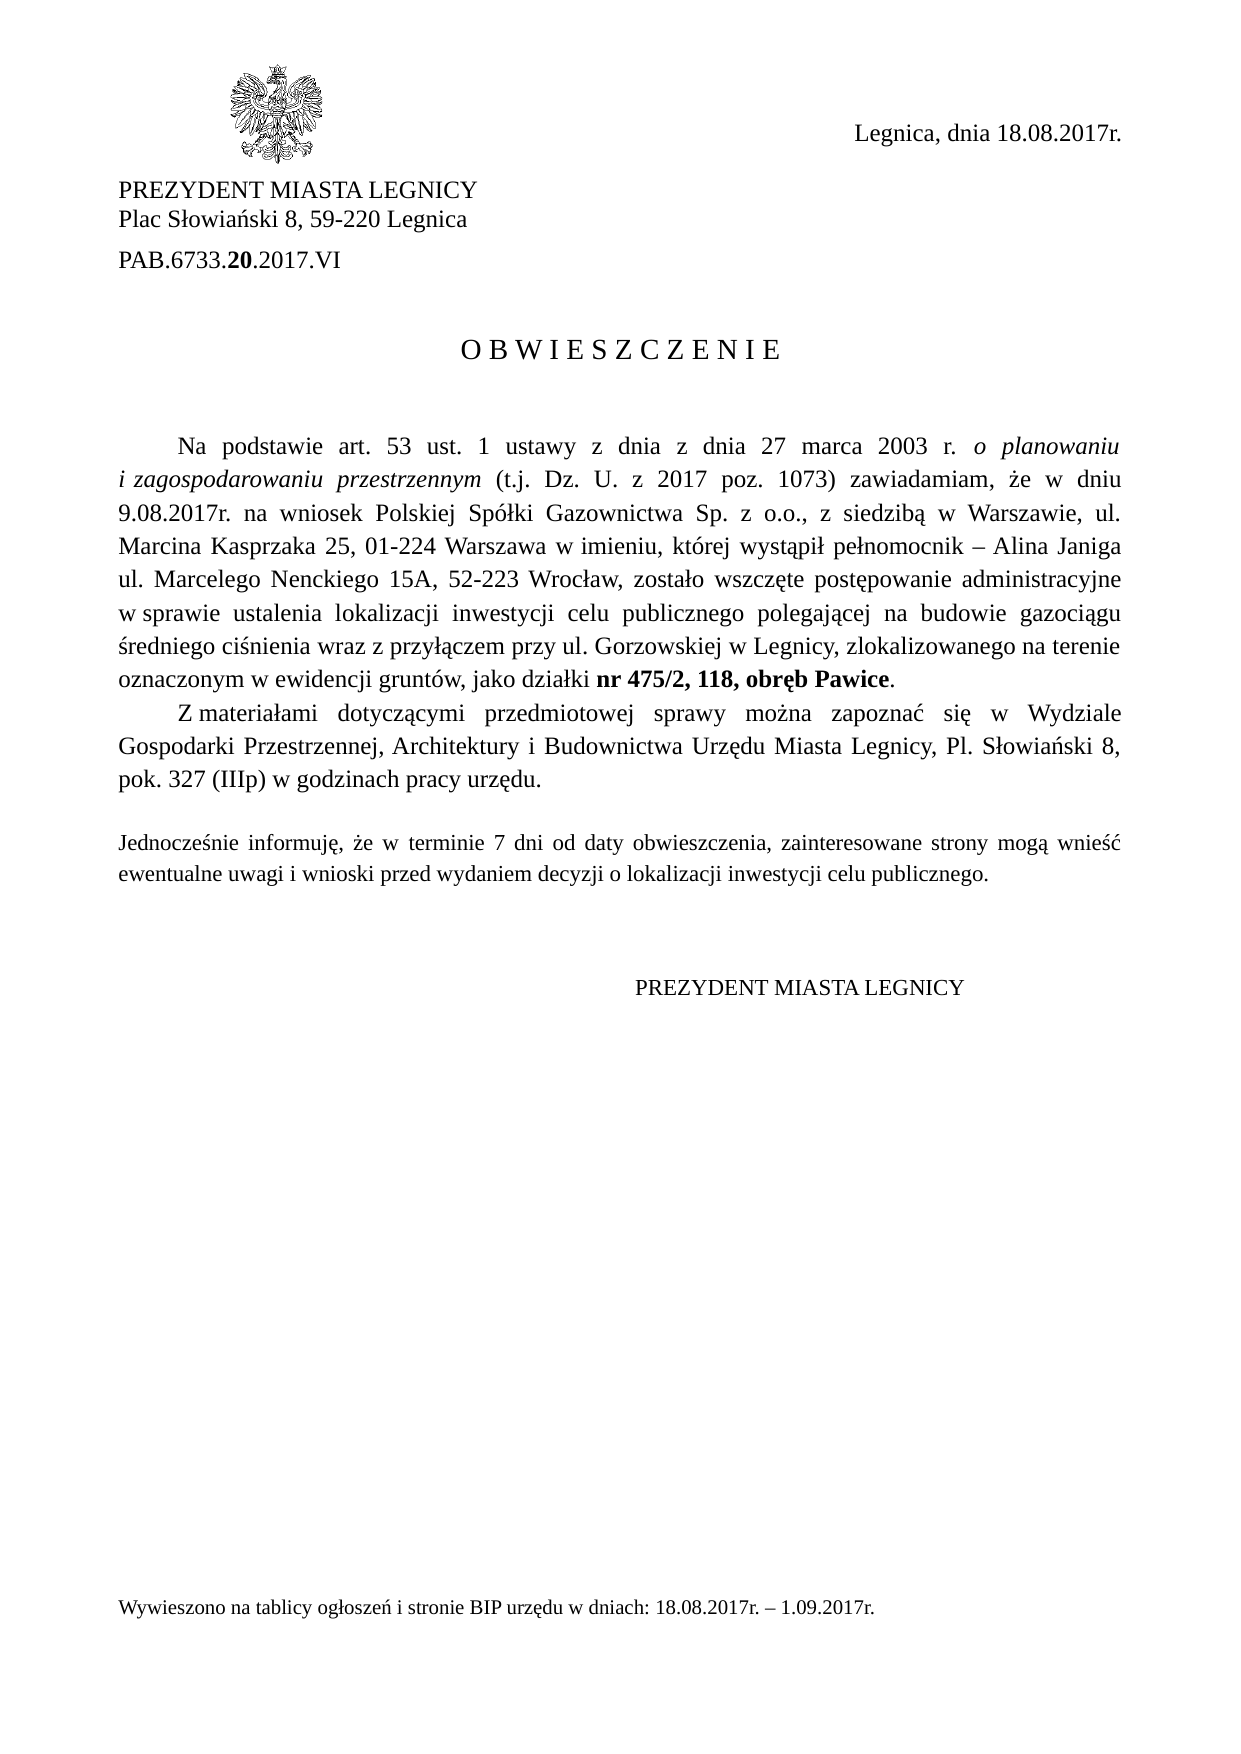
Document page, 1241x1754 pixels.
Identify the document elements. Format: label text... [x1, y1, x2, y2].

picture [230, 64, 323, 164]
text Jednocześnie informuję, że w terminie 7 dni od daty obwieszczenia, zainteresowane strony mogą wnieść ewentualne uwagi i wnioski przed wydaniem decyzji o lokalizacji inwestycji celu publicznego. [118, 826, 1122, 888]
text Legnica, dnia 18.08.2017r. [323, 118, 1122, 147]
text Na podstawie art. 53 ust. 1 ustawy z dnia z dnia 27 marca 2003 r. o planowaniu i zagospodarowaniu przestrzennym (t.j. Dz. U. z 2017 poz. 1073) zawiadamiam, że w dniu 9.08.2017r. na wniosek Polskiej Spółki Gazownictwa Sp. z o.o., z siedzibą w Warszawie, ul. Marcina Kasprzaka 25, 01-224 Warszawa w imieniu, której wystąpił pełnomocnik – Alina Janiga ul. Marcelego Nenckiego 15A, 52-223 Wrocław, zostało wszczęte postępowanie administracyjne w sprawie ustalenia lokalizacji inwestycji celu publicznego polegającej na budowie gazociągu średniego ciśnienia wraz z przyłączem przy ul. Gorzowskiej w Legnicy, zlokalizowanego na terenie oznaczonym w ewidencji gruntów, jako działki nr 475/2, 118, obręb Pawice. [118, 428, 1122, 694]
text Plac Słowiański 8, 59-220 Legnica [118, 204, 1122, 233]
text Wywieszono na tablicy ogłoszeń i stronie BIP urzędu w dniach: 18.08.2017r. – 1.09.2017r. [118, 1595, 1122, 1619]
text PAB.6733.20.2017.VI [118, 246, 1122, 274]
text O B W I E S Z C Z E N I E [118, 332, 1122, 365]
text PREZYDENT MIASTA LEGNICY [635, 974, 1122, 1001]
text [118, 118, 230, 147]
text Z materiałami dotyczącymi przedmiotowej sprawy można zapoznać się w Wydziale Gospodarki Przestrzennej, Architektury i Budownictwa Urzędu Miasta Legnicy, Pl. Słowiański 8, pok. 327 (IIIp) w godzinach pracy urzędu. [118, 694, 1122, 794]
text PREZYDENT MIASTA LEGNICY [118, 176, 1122, 204]
